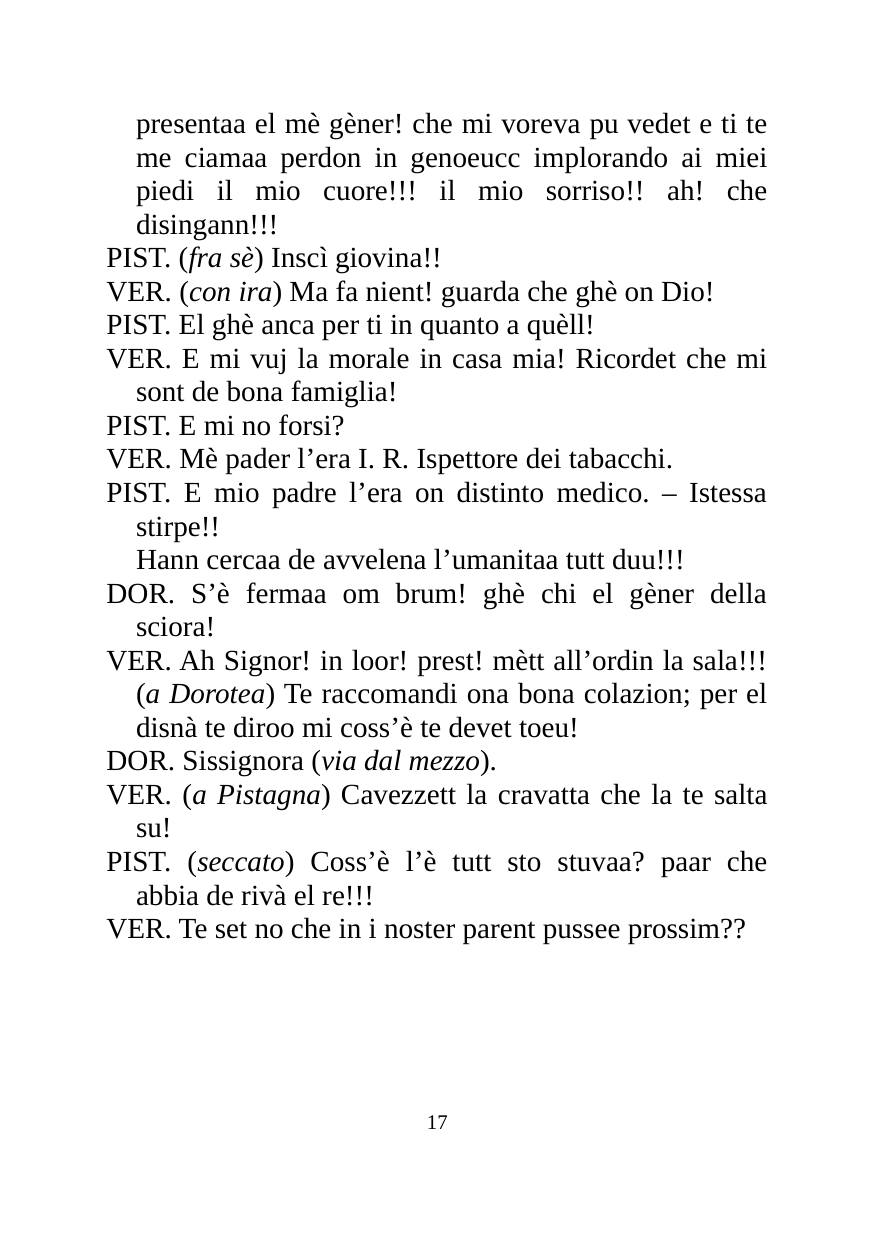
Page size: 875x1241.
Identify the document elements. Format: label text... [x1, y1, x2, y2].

text VER. (a Pistagna) Cavezzett la cravatta che la te salta su! [106, 777, 768, 844]
text DOR. Sissignora (via dal mezzo). [106, 743, 768, 777]
text PIST. (fra sè) Inscì giovina!! [106, 240, 768, 274]
text VER. Ah Signor! in loor! prest! mètt all’ordin la sala!!! (a Dorotea) Te raccomandi ona bona colazion; per el disnà te diroo mi coss’è te devet toeu! [106, 643, 768, 743]
text DOR. S’è fermaa om brum! ghè chi el gèner della sciora! [106, 576, 768, 643]
text PIST. E mi no forsi? [106, 408, 768, 442]
text presentaa el mè gèner! che mi voreva pu vedet e ti te me ciamaa perdon in genoeucc implorando ai miei piedi il mio cuore!!! il mio sorriso!! ah! che disingann!!! [106, 106, 768, 240]
text VER. Te set no che in i noster parent pussee prossim?? [106, 911, 768, 945]
text VER. (con ira) Ma fa nient! guarda che ghè on Dio! [106, 274, 768, 307]
text VER. E mi vuj la morale in casa mia! Ricordet che mi sont de bona famiglia! [106, 341, 768, 408]
text PIST. El ghè anca per ti in quanto a quèll! [106, 307, 768, 341]
text VER. Mè pader l’era I. R. Ispettore dei tabacchi. [106, 442, 768, 475]
text PIST. E mio padre l’era on distinto medico. – Istessa stirpe!! Hann cercaa de avvelena l’umanitaa tutt duu!!! [106, 475, 768, 576]
text PIST. (seccato) Coss’è l’è tutt sto stuvaa? paar che abbia de rivà el re!!! [106, 844, 768, 911]
